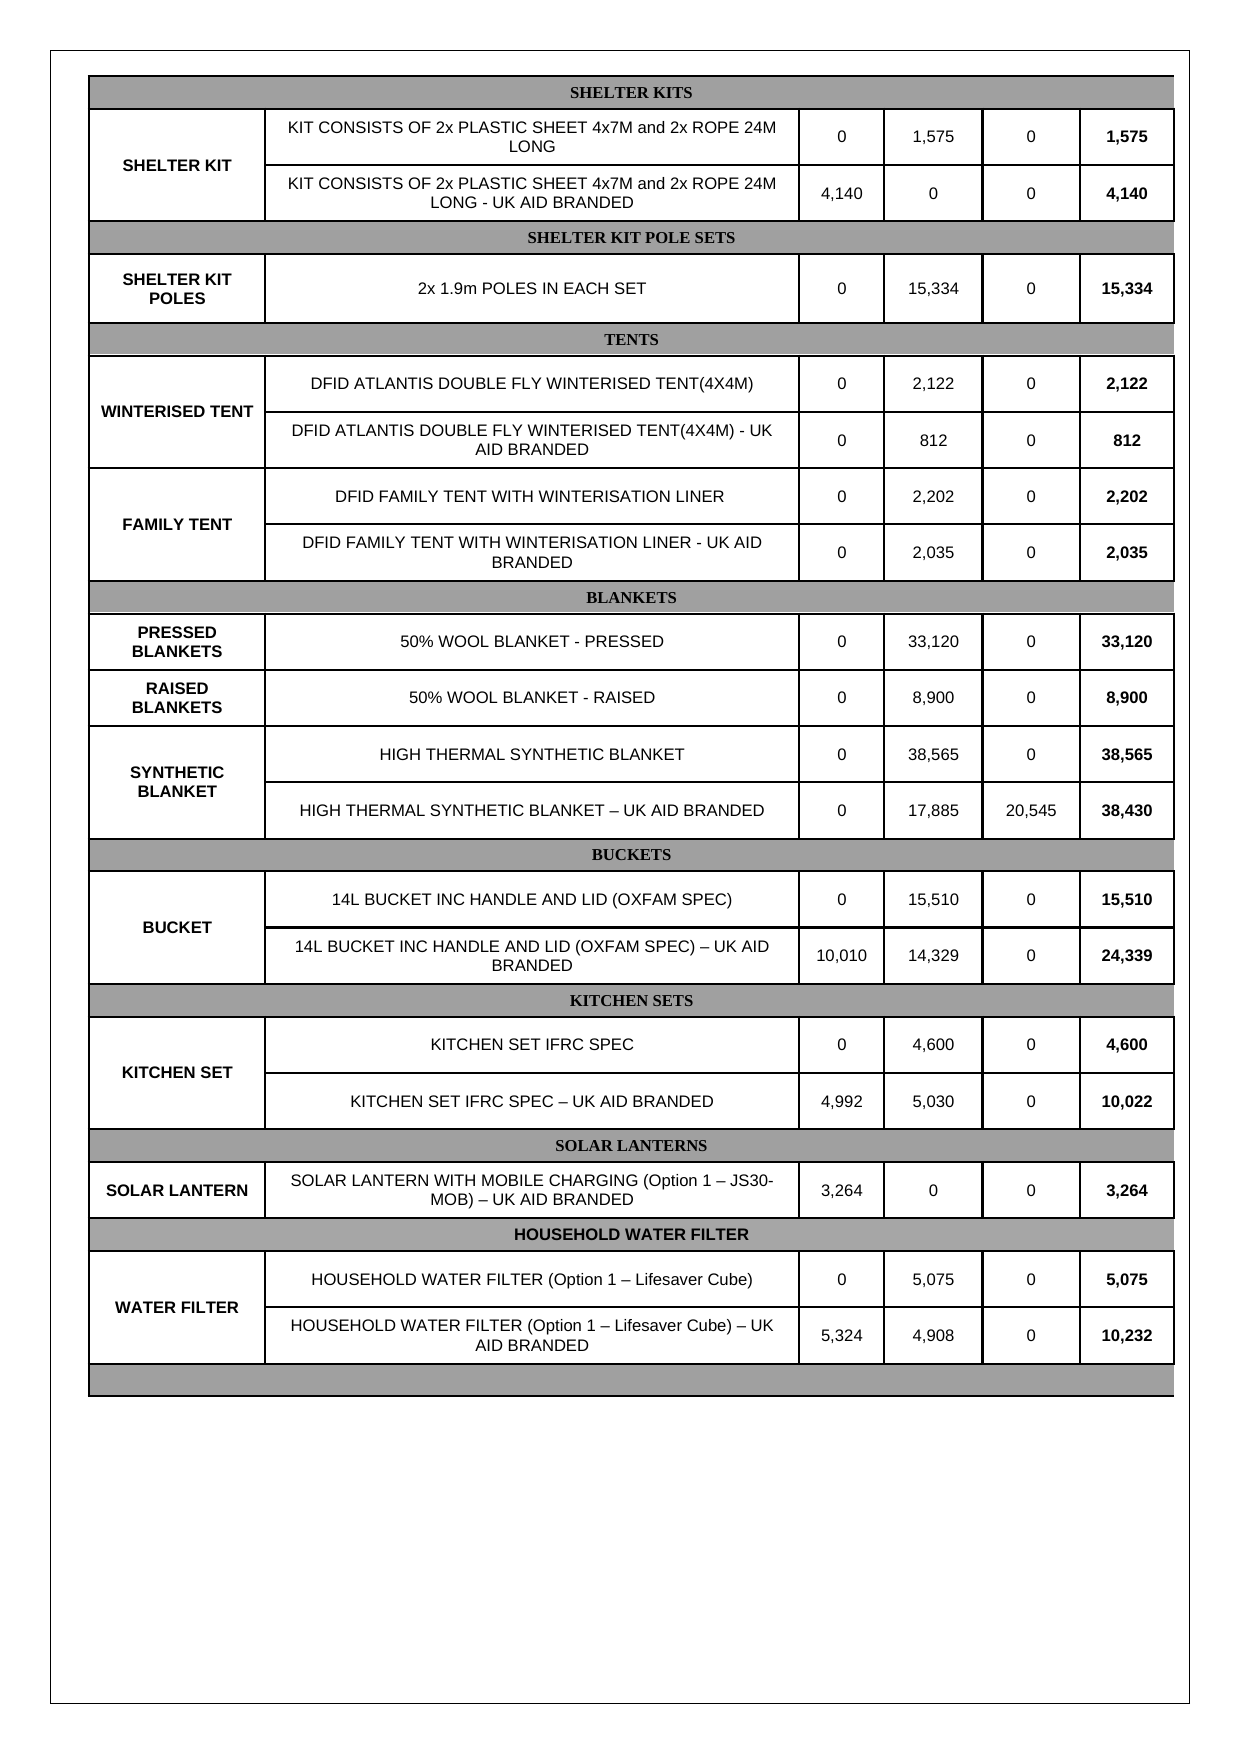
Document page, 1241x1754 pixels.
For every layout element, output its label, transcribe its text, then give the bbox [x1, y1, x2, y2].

table_cell 0 [984, 1163, 1079, 1217]
table_cell 0 [800, 525, 883, 579]
table_cell 0 [800, 1252, 883, 1306]
table_cell 0 [800, 615, 883, 669]
table_cell 10,022 [1081, 1074, 1173, 1128]
table_cell 1,575 [1081, 110, 1173, 164]
table_cell 2,202 [1081, 469, 1173, 523]
table_cell FAMILY TENT [90, 469, 264, 579]
table_cell 4,600 [1081, 1018, 1173, 1072]
table_cell WATER FILTER [90, 1252, 264, 1362]
table_cell SOLAR LANTERNS [90, 1130, 1174, 1161]
table_cell 0 [885, 1163, 981, 1217]
table_cell 4,908 [885, 1308, 981, 1362]
table_cell PRESSED BLANKETS [90, 615, 264, 669]
table_cell KIT CONSISTS OF 2x PLASTIC SHEET 4x7M and 2x ROPE 24M LONG - UK AID BRANDED [266, 166, 798, 220]
table_cell KITCHEN SET [90, 1018, 264, 1128]
table_cell 10,010 [800, 929, 883, 983]
table_cell KITCHEN SETS [90, 985, 1174, 1016]
table_cell 5,324 [800, 1308, 883, 1362]
table_cell 4,992 [800, 1074, 883, 1128]
table_cell 4,140 [1081, 166, 1173, 220]
table_cell 5,075 [885, 1252, 981, 1306]
table_cell 0 [885, 166, 981, 220]
table_cell 0 [800, 413, 883, 467]
table_cell 0 [984, 255, 1079, 322]
table_cell WINTERISED TENT [90, 357, 264, 467]
table_cell 2,122 [885, 357, 981, 411]
table_cell 0 [984, 727, 1079, 781]
table_cell 1,575 [885, 110, 981, 164]
table_cell BLANKETS [90, 582, 1174, 612]
table_cell 812 [885, 413, 981, 467]
table_cell 0 [984, 166, 1079, 220]
table_cell 0 [984, 1252, 1079, 1306]
table_cell SHELTER KITS [90, 77, 1174, 108]
table_cell KITCHEN SET IFRC SPEC [266, 1018, 798, 1072]
table_cell 0 [984, 1074, 1079, 1128]
table_cell 0 [800, 671, 883, 725]
table_cell 14,329 [885, 929, 981, 983]
table_cell 2,035 [885, 525, 981, 579]
table_cell 8,900 [1081, 671, 1173, 725]
table_cell HOUSEHOLD WATER FILTER (Option 1 – Lifesaver Cube) [266, 1252, 798, 1306]
table_cell 2,035 [1081, 525, 1173, 579]
table_cell 4,600 [885, 1018, 981, 1072]
table_cell 15,334 [1081, 255, 1173, 322]
table_cell 14L BUCKET INC HANDLE AND LID (OXFAM SPEC) [266, 872, 798, 926]
table_cell DFID FAMILY TENT WITH WINTERISATION LINER - UK AID BRANDED [266, 525, 798, 579]
table_cell [90, 1365, 1174, 1395]
table_cell 17,885 [885, 783, 981, 837]
table_cell 33,120 [885, 615, 981, 669]
table_cell 14L BUCKET INC HANDLE AND LID (OXFAM SPEC) – UK AID BRANDED [266, 929, 798, 983]
table_cell 50% WOOL BLANKET - RAISED [266, 671, 798, 725]
table_cell 15,334 [885, 255, 981, 322]
table_cell 38,430 [1081, 783, 1173, 837]
table_cell DFID ATLANTIS DOUBLE FLY WINTERISED TENT(4X4M) - UK AID BRANDED [266, 413, 798, 467]
table_cell 2,202 [885, 469, 981, 523]
table_cell 5,030 [885, 1074, 981, 1128]
table_cell DFID FAMILY TENT WITH WINTERISATION LINER [266, 469, 798, 523]
table_cell 2x 1.9m POLES IN EACH SET [266, 255, 798, 322]
table_cell 0 [984, 413, 1079, 467]
table_cell HIGH THERMAL SYNTHETIC BLANKET – UK AID BRANDED [266, 783, 798, 837]
table_cell 20,545 [984, 783, 1079, 837]
table_cell 0 [984, 615, 1079, 669]
table_cell 0 [800, 1018, 883, 1072]
table_cell BUCKETS [90, 840, 1174, 870]
table_cell 0 [800, 727, 883, 781]
table_cell 0 [984, 929, 1079, 983]
table_cell 10,232 [1081, 1308, 1173, 1362]
table_cell HOUSEHOLD WATER FILTER (Option 1 – Lifesaver Cube) – UK AID BRANDED [266, 1308, 798, 1362]
table_cell 0 [984, 1018, 1079, 1072]
table_cell 0 [800, 357, 883, 411]
table_cell 812 [1081, 413, 1173, 467]
table_cell 38,565 [885, 727, 981, 781]
table_cell 8,900 [885, 671, 981, 725]
table_cell 2,122 [1081, 357, 1173, 411]
table_cell RAISED BLANKETS [90, 671, 264, 725]
table_cell 0 [984, 525, 1079, 579]
table_cell 4,140 [800, 166, 883, 220]
table_cell KIT CONSISTS OF 2x PLASTIC SHEET 4x7M and 2x ROPE 24M LONG [266, 110, 798, 164]
table_cell 15,510 [1081, 872, 1173, 926]
table_cell TENTS [90, 324, 1174, 354]
table_cell 0 [800, 255, 883, 322]
table_cell 33,120 [1081, 615, 1173, 669]
table_cell SYNTHETIC BLANKET [90, 727, 264, 837]
table_cell HIGH THERMAL SYNTHETIC BLANKET [266, 727, 798, 781]
table_cell SOLAR LANTERN [90, 1163, 264, 1217]
table_cell 0 [984, 469, 1079, 523]
table_cell 0 [800, 783, 883, 837]
table_cell 0 [800, 872, 883, 926]
table_cell SHELTER KIT [90, 110, 264, 220]
table_cell 24,339 [1081, 929, 1173, 983]
table_cell 0 [800, 469, 883, 523]
table_cell 50% WOOL BLANKET - PRESSED [266, 615, 798, 669]
table_cell HOUSEHOLD WATER FILTER [90, 1219, 1174, 1250]
table_cell 0 [984, 357, 1079, 411]
table_cell 0 [984, 671, 1079, 725]
table_cell SOLAR LANTERN WITH MOBILE CHARGING (Option 1 – JS30-MOB) – UK AID BRANDED [266, 1163, 798, 1217]
table_cell 0 [984, 1308, 1079, 1362]
table_cell 38,565 [1081, 727, 1173, 781]
table_cell 3,264 [1081, 1163, 1173, 1217]
table_cell DFID ATLANTIS DOUBLE FLY WINTERISED TENT(4X4M) [266, 357, 798, 411]
table_cell BUCKET [90, 872, 264, 983]
table_cell 0 [984, 872, 1079, 926]
table_cell 5,075 [1081, 1252, 1173, 1306]
table_cell 3,264 [800, 1163, 883, 1217]
table_cell 0 [800, 110, 883, 164]
table_cell SHELTER KIT POLE SETS [90, 222, 1174, 253]
table_cell 0 [984, 110, 1079, 164]
table_cell SHELTER KIT POLES [90, 255, 264, 322]
table_cell KITCHEN SET IFRC SPEC – UK AID BRANDED [266, 1074, 798, 1128]
table_cell 15,510 [885, 872, 981, 926]
